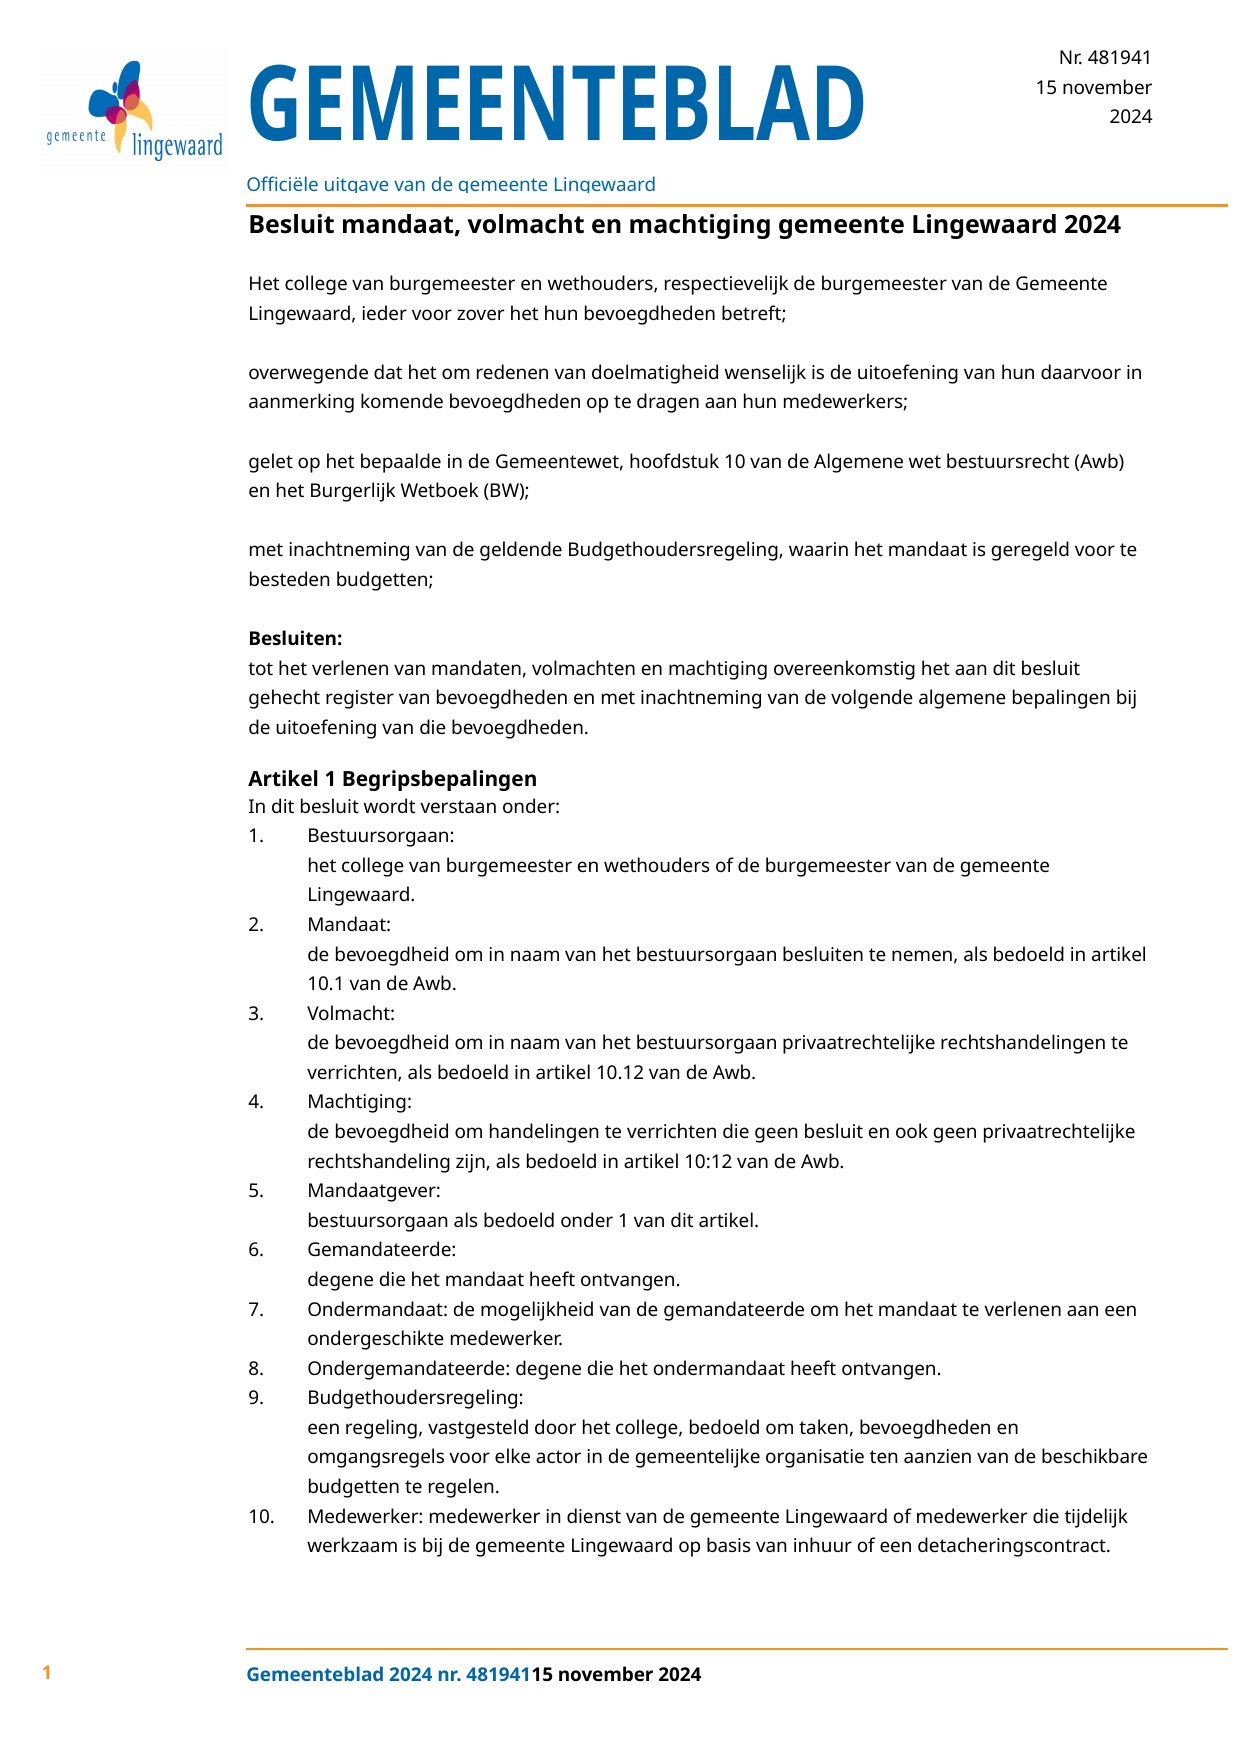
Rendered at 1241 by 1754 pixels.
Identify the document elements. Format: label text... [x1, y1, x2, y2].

text Besluiten: [248, 625, 1152, 651]
text Het college van burgemeester en wethouders, respectievelijk de burgemeester van de Gemeente Lingewaard, ieder voor zover het hun bevoegdheden betreft; [248, 270, 1152, 326]
list Ondermandaat: de mogelijkheid van de gemandateerde om het mandaat te verlenen aan een ondergeschikte medewerker. [248, 1296, 1152, 1351]
text Artikel 1 Begripsbepalingen [248, 764, 1152, 793]
text overwegende dat het om redenen van doelmatigheid wenselijk is de uitoefening van hun daarvoor in aanmerking komende bevoegdheden op te dragen aan hun medewerkers; [248, 359, 1152, 414]
text In dit besluit wordt verstaan onder: [248, 793, 1152, 819]
text met inachtneming van de geldende Budgethoudersregeling, waarin het mandaat is geregeld voor te besteden budgetten; [248, 537, 1152, 592]
list de bevoegdheid om handelingen te verrichten die geen besluit en ook geen privaatrechtelijke rechtshandeling zijn, als bedoeld in artikel 10:12 van de Awb. [248, 1118, 1152, 1174]
list Mandaat: [248, 911, 1152, 937]
list een regeling, vastgesteld door het college, bedoeld om taken, bevoegdheden en omgangsregels voor elke actor in de gemeentelijke organisatie ten aanzien van de beschikbare budgetten te regelen. [248, 1414, 1152, 1499]
list Gemandateerde: [248, 1237, 1152, 1262]
list Medewerker: medewerker in dienst van de gemeente Lingewaard of medewerker die tijdelijk werkzaam is bij de gemeente Lingewaard op basis van inhuur of een detacheringscontract. [248, 1503, 1152, 1558]
list bestuursorgaan als bedoeld onder 1 van dit artikel. [248, 1207, 1152, 1233]
list Budgethoudersregeling: [248, 1384, 1152, 1410]
list Mandaatgever: [248, 1177, 1152, 1203]
list de bevoegdheid om in naam van het bestuursorgaan besluiten te nemen, als bedoeld in artikel 10.1 van de Awb. [248, 941, 1152, 996]
text gelet op het bepaalde in de Gemeentewet, hoofdstuk 10 van de Algemene wet bestuursrecht (Awb) en het Burgerlijk Wetboek (BW); [248, 448, 1152, 503]
list Bestuursorgaan: [248, 822, 1152, 848]
text Besluit mandaat, volmacht en machtiging gemeente Lingewaard 2024 [248, 207, 1152, 241]
list de bevoegdheid om in naam van het bestuursorgaan privaatrechtelijke rechtshandelingen te verrichten, als bedoeld in artikel 10.12 van de Awb. [248, 1029, 1152, 1085]
list het college van burgemeester en wethouders of de burgemeester van de gemeente Lingewaard. [248, 852, 1152, 907]
list Volmacht: [248, 1000, 1152, 1026]
text tot het verlenen van mandaten, volmachten en machtiging overeenkomstig het aan dit besluit gehecht register van bevoegdheden en met inachtneming van de volgende algemene bepalingen bij de uitoefening van die bevoegdheden. [248, 655, 1152, 740]
list Machtiging: [248, 1089, 1152, 1114]
list Ondergemandateerde: degene die het ondermandaat heeft ontvangen. [248, 1355, 1152, 1381]
list degene die het mandaat heeft ontvangen. [248, 1266, 1152, 1292]
picture [41, 47, 231, 172]
